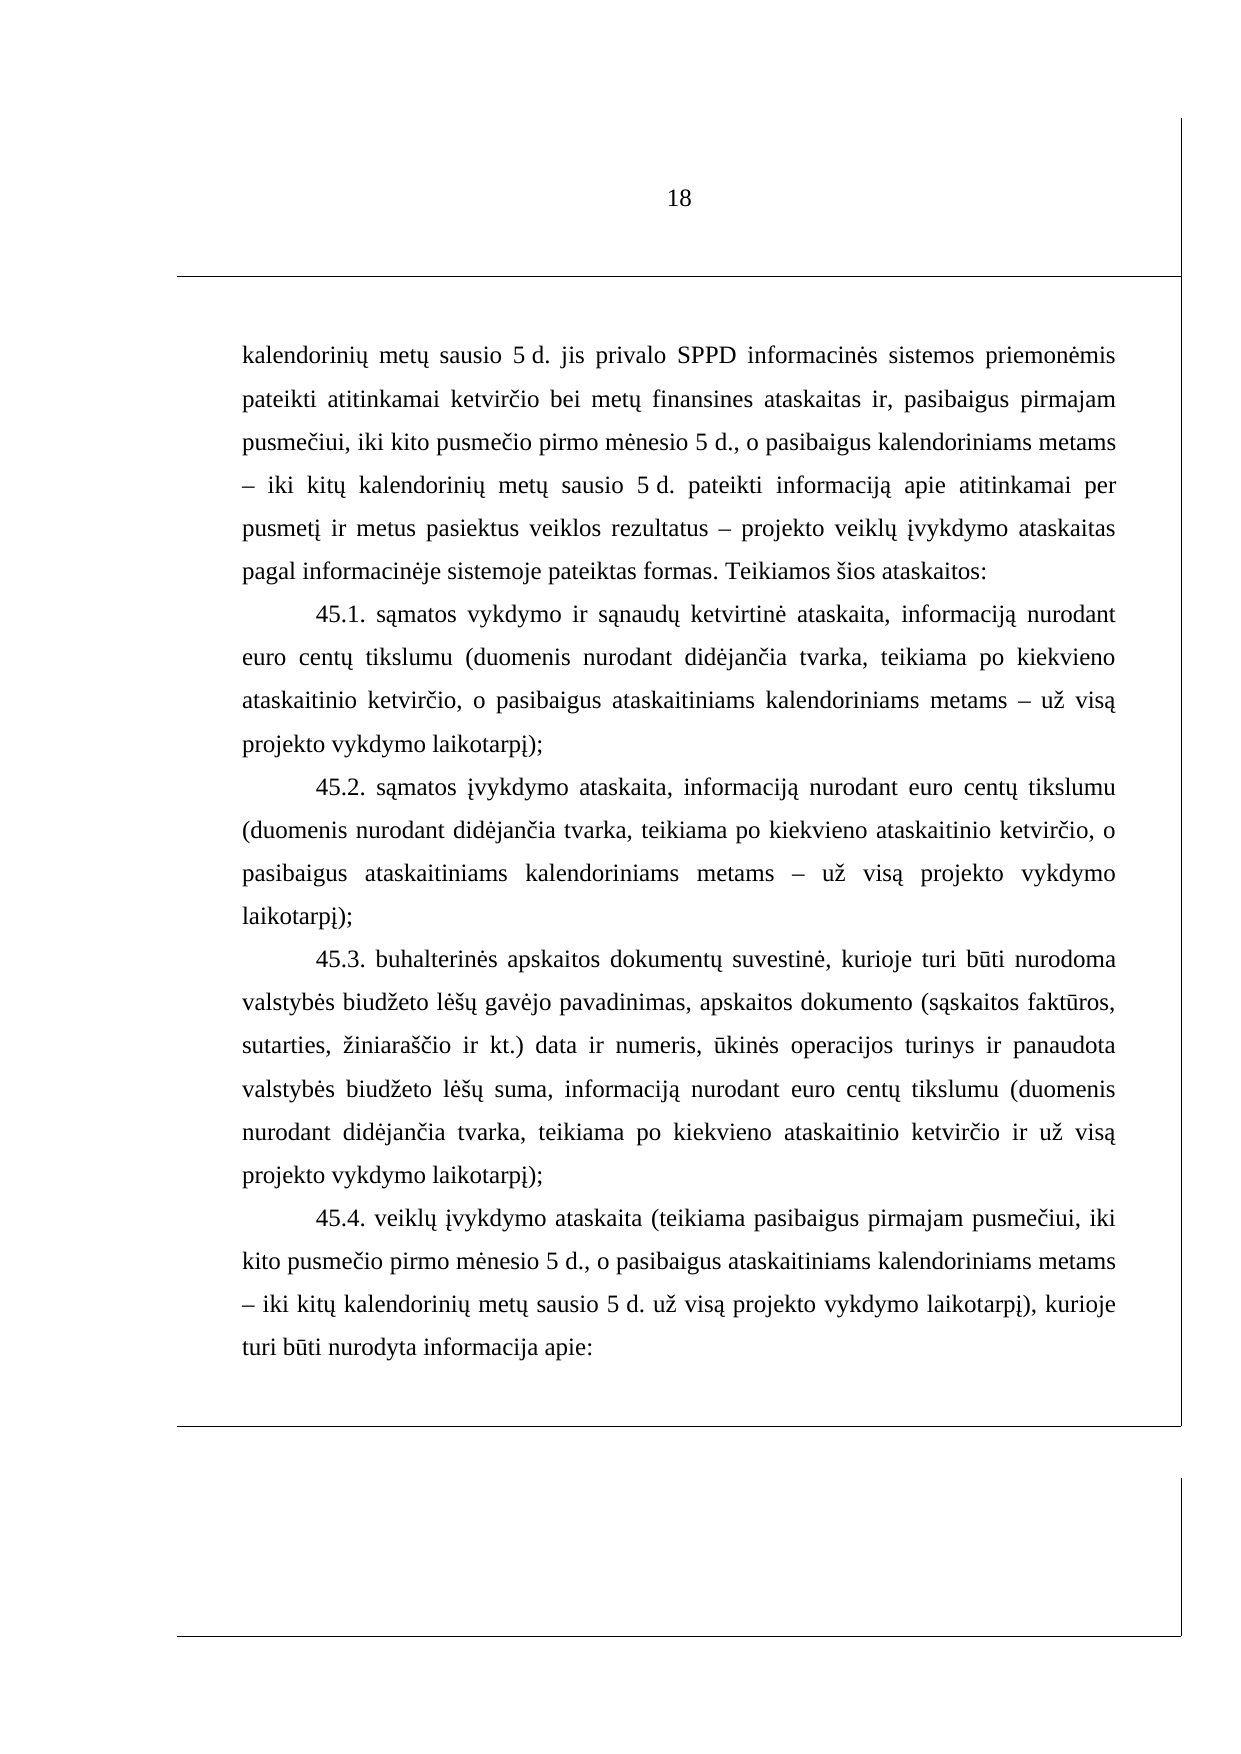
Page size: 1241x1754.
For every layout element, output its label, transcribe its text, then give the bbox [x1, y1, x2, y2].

text 45.2. sąmatos įvykdymo ataskaita, informaciją nurodant euro centų tikslumu (duomenis nurodant didėjančia tvarka, teikiama po kiekvieno ataskaitinio ketvirčio, o pasibaigus ataskaitiniams kalendoriniams metams – už visą projekto vykdymo laikotarpį); [177, 707, 1181, 880]
text 45.1. sąmatos vykdymo ir sąnaudų ketvirtinė ataskaita, informaciją nurodant euro centų tikslumu (duomenis nurodant didėjančia tvarka, teikiama po kiekvieno ataskaitinio ketvirčio, o pasibaigus ataskaitiniams kalendoriniams metams – už visą projekto vykdymo laikotarpį); [177, 535, 1181, 707]
text 45.3. buhalterinės apskaitos dokumentų suvestinė, kurioje turi būti nurodoma valstybės biudžeto lėšų gavėjo pavadinimas, apskaitos dokumento (sąskaitos faktūros, sutarties, žiniaraščio ir kt.) data ir numeris, ūkinės operacijos turinys ir panaudota valstybės biudžeto lėšų suma, informaciją nurodant euro centų tikslumu (duomenis nurodant didėjančia tvarka, teikiama po kiekvieno ataskaitinio ketvirčio ir už visą projekto vykdymo laikotarpį); [177, 880, 1181, 1138]
text 45. Projekto vykdytojas, kurio projektui skirtas finansavimas ir su kuriuo sudaryta sutartis, privalo projektą įgyvendinti iki sutartyje nustatytos dienos, bet ne vėliau kaip iki 2025 m. gruodžio 31 d. Kiekvienam ketvirčiui pasibaigus, iki kito ketvirčio pirmo mėnesio 5 d., o pasibaigus kalendoriniams metams – iki kitų kalendorinių metų sausio 5 d. jis privalo SPPD informacinės sistemos priemonėmis pateikti atitinkamai ketvirčio bei metų finansines ataskaitas ir, pasibaigus pirmajam pusmečiui, iki kito pusmečio pirmo mėnesio 5 d., o pasibaigus kalendoriniams metams – iki kitų kalendorinių metų sausio 5 d. pateikti informaciją apie atitinkamai per pusmetį ir metus pasiektus veiklos rezultatus – projekto veiklų įvykdymo ataskaitas pagal informacinėje sistemoje pateiktas formas. Teikiamos šios ataskaitos: [177, 276, 1181, 535]
text 45.4. veiklų įvykdymo ataskaita (teikiama pasibaigus pirmajam pusmečiui, iki kito pusmečio pirmo mėnesio 5 d., o pasibaigus ataskaitiniams kalendoriniams metams – iki kitų kalendorinių metų sausio 5 d. už visą projekto vykdymo laikotarpį), kurioje turi būti nurodyta informacija apie: [177, 1138, 1181, 1426]
